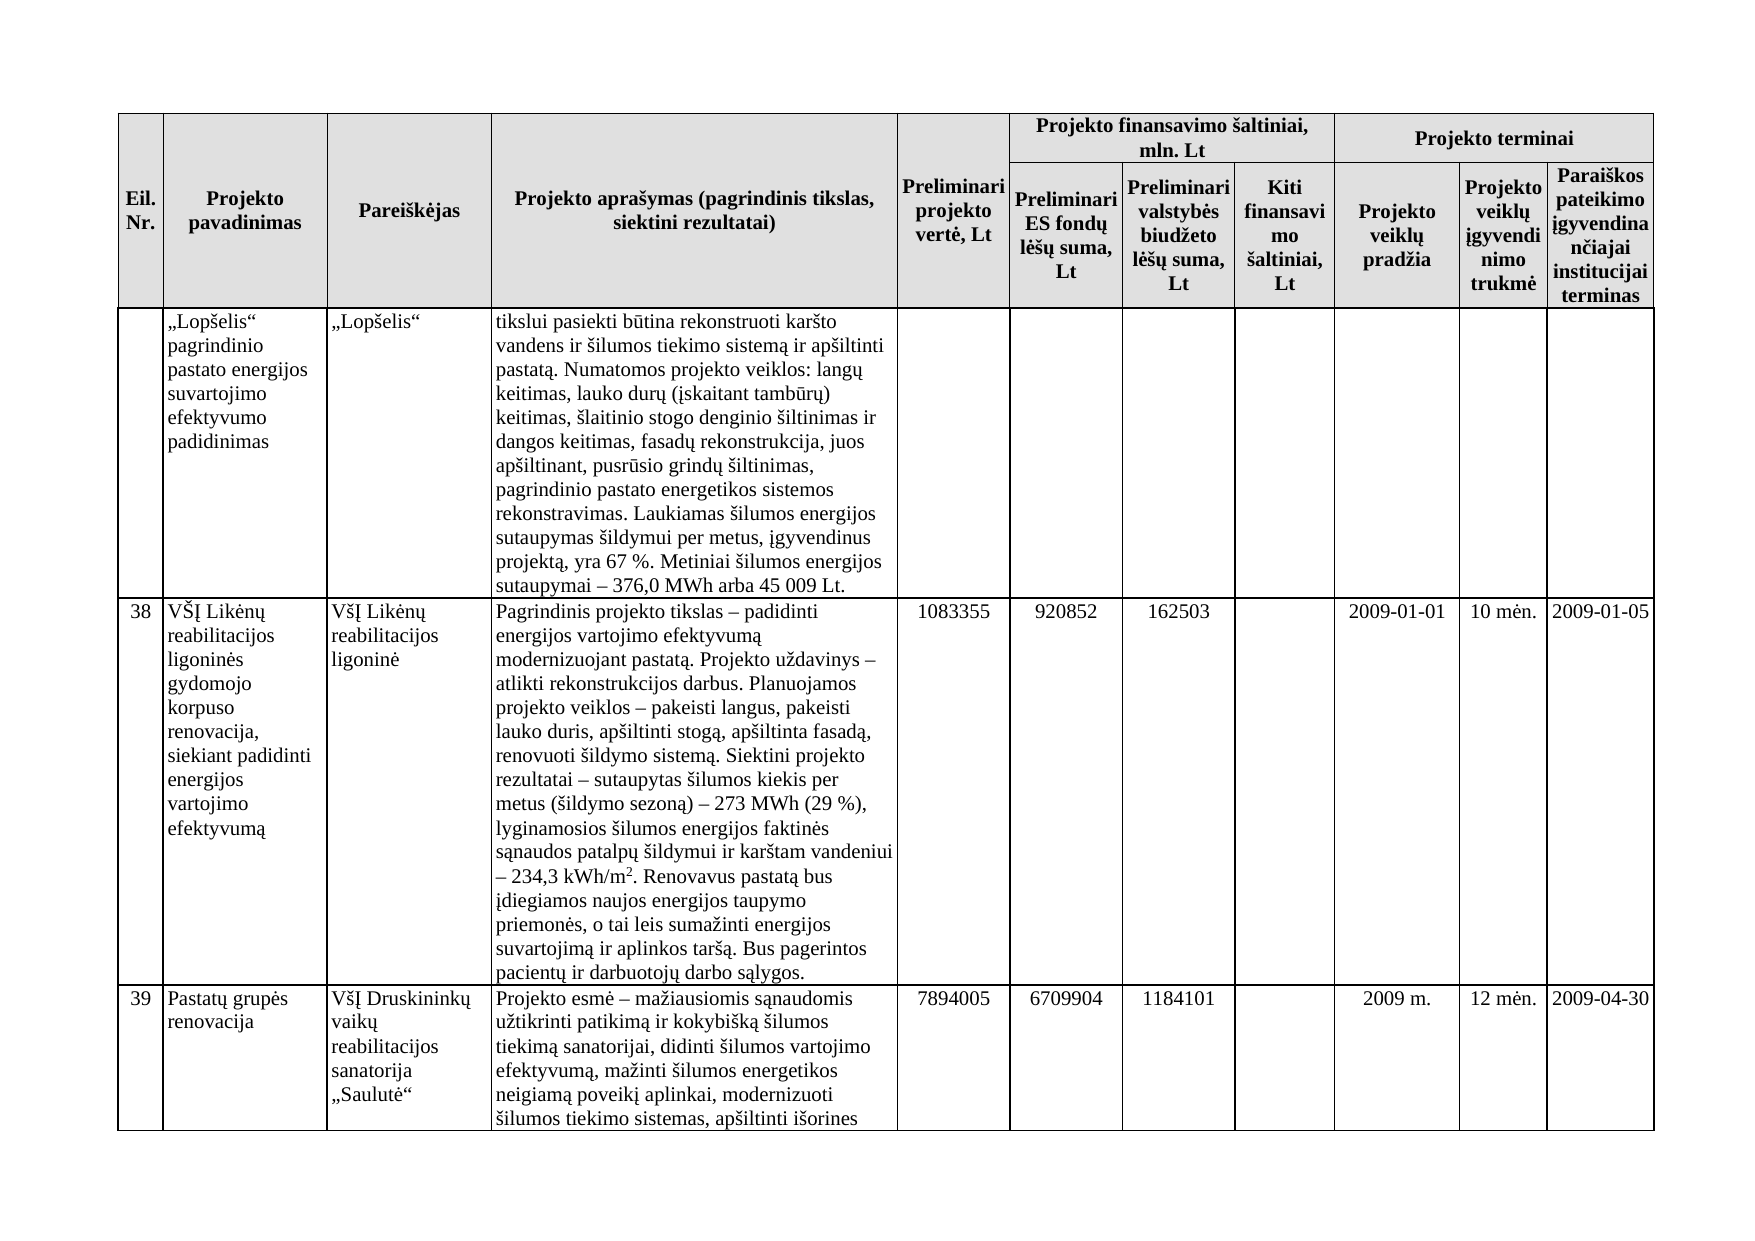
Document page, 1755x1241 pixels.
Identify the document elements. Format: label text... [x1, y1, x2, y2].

table_cell Kiti finansavimo šaltiniai, Lt [1235, 163, 1334, 307]
table_header Pareiškėjas [328, 114, 491, 307]
table_cell 6709904 [1011, 986, 1122, 1130]
table_cell 12 mėn. [1460, 986, 1546, 1130]
table_cell [1236, 599, 1334, 984]
table_cell 920852 [1011, 599, 1122, 984]
table_cell Paraiškos pateikimo įgyvendinančiajai institucijai terminas [1548, 163, 1653, 307]
table_cell [1460, 309, 1546, 597]
table_cell [898, 309, 1009, 597]
table_cell 162503 [1123, 599, 1234, 984]
table_cell VŠĮ Likėnų reabilitacijos ligoninės gydomojo korpuso renovacija, siekiant padidinti energijos vartojimo efektyvumą [164, 599, 326, 984]
table_cell 2009-01-05 [1548, 599, 1653, 984]
table_cell [1011, 309, 1122, 597]
table_cell 39 [119, 986, 162, 1130]
table_cell Pagrindinis projekto tikslas – padidinti energijos vartojimo efektyvumą modernizuojant pastatą. Projekto uždavinys – atlikti rekonstrukcijos darbus. Planuojamos projekto veiklos – pakeisti langus, pakeisti lauko duris, apšiltinti stogą, apšiltinta fasadą, renovuoti šildymo sistemą. Siektini projekto rezultatai – sutaupytas šilumos kiekis per metus (šildymo sezoną) – 273 MWh (29 %), lyginamosios šilumos energijos faktinės sąnaudos patalpų šildymui ir karštam vandeniui – 234,3 kWh/m2. Renovavus pastatą bus įdiegiamos naujos energijos taupymo priemonės, o tai leis sumažinti energijos suvartojimą ir aplinkos taršą. Bus pagerintos pacientų ir darbuotojų darbo sąlygos. [492, 599, 897, 984]
table_cell Projekto veiklų pradžia [1335, 163, 1459, 307]
table_cell „Lopšelis“ pagrindinio pastato energijos suvartojimo efektyvumo padidinimas [164, 309, 326, 597]
table_cell 1184101 [1123, 986, 1234, 1130]
table_cell [1335, 309, 1459, 597]
table_cell 10 mėn. [1460, 599, 1546, 984]
table_header Projekto terminai [1335, 114, 1653, 162]
table_cell 2009-01-01 [1335, 599, 1459, 984]
table_header Projekto aprašymas (pagrindinis tikslas, siektini rezultatai) [492, 114, 897, 307]
table_cell VšĮ Druskininkų vaikų reabilitacijos sanatorija „Saulutė“ [328, 986, 491, 1130]
table_cell 2009 m. [1335, 986, 1459, 1130]
table_header Projekto finansavimo šaltiniai, mln. Lt [1010, 114, 1334, 162]
table_cell 2009-04-30 [1548, 986, 1653, 1130]
table_cell Preliminari valstybės biudžeto lėšų suma, Lt [1123, 163, 1234, 307]
table_cell 38 [119, 599, 162, 984]
table_cell Preliminari ES fondų lėšų suma, Lt [1010, 163, 1122, 307]
table_cell Projekto veiklų įgyvendinimo trukmė [1460, 163, 1547, 307]
table_cell „Lopšelis“ [328, 309, 491, 597]
table_header Eil. Nr. [119, 114, 163, 307]
table_cell 7894005 [898, 986, 1009, 1130]
table_header Preliminari projekto vertė, Lt [898, 114, 1009, 307]
table_cell Pastatų grupės renovacija [164, 986, 326, 1130]
table_cell [1123, 309, 1234, 597]
table_header Projekto pavadinimas [164, 114, 327, 307]
table_cell VšĮ Likėnų reabilitacijos ligoninė [328, 599, 491, 984]
table_cell [1236, 986, 1334, 1130]
table_cell [119, 309, 162, 597]
table_cell tikslui pasiekti būtina rekonstruoti karšto vandens ir šilumos tiekimo sistemą ir apšiltinti pastatą. Numatomos projekto veiklos: langų keitimas, lauko durų (įskaitant tambūrų) keitimas, šlaitinio stogo denginio šiltinimas ir dangos keitimas, fasadų rekonstrukcija, juos apšiltinant, pusrūsio grindų šiltinimas, pagrindinio pastato energetikos sistemos rekonstravimas. Laukiamas šilumos energijos sutaupymas šildymui per metus, įgyvendinus projektą, yra 67 %. Metiniai šilumos energijos sutaupymai – 376,0 MWh arba 45 009 Lt. [492, 309, 897, 597]
table_cell 1083355 [898, 599, 1009, 984]
table_cell [1236, 309, 1334, 597]
table_cell Projekto esmė – mažiausiomis sąnaudomis užtikrinti patikimą ir kokybišką šilumos tiekimą sanatorijai, didinti šilumos vartojimo efektyvumą, mažinti šilumos energetikos neigiamą poveikį aplinkai, modernizuoti šilumos tiekimo sistemas, apšiltinti išorines [492, 986, 897, 1130]
table_cell [1548, 309, 1653, 597]
